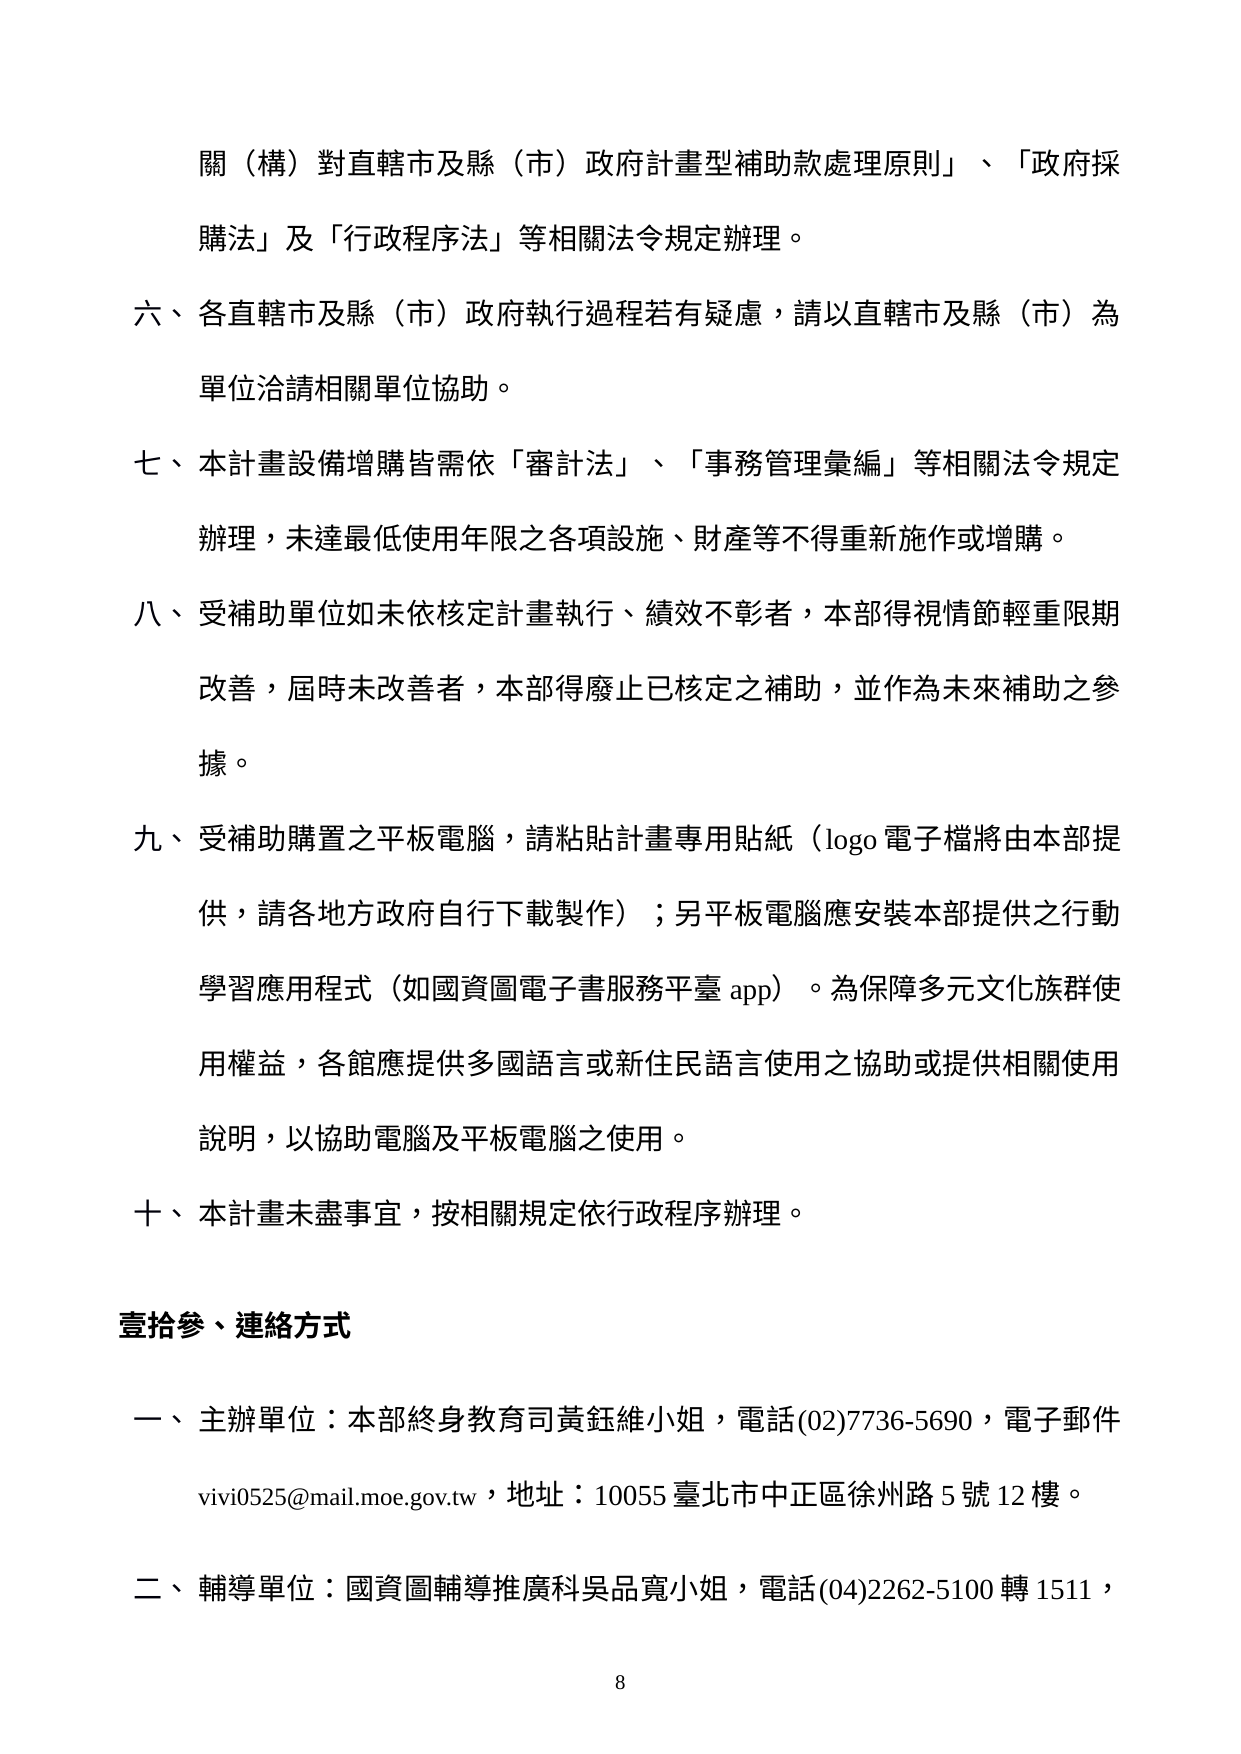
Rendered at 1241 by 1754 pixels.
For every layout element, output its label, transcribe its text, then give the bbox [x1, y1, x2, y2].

list 輔導單位：國資圖輔導推廣科吳品寬小姐，電話(04)2262-5100轉1511， [133, 1543, 1122, 1618]
list 各直轄市及縣（市）政府執行過程若有疑慮，請以直轄市及縣（市）為單位洽請相關單位協助。 [133, 268, 1122, 418]
list 關（構）對直轄市及縣（市）政府計畫型補助款處理原則」、「政府採購法」及「行政程序法」等相關法令規定辦理。 [133, 118, 1122, 268]
list 受補助單位如未依核定計畫執行、績效不彰者，本部得視情節輕重限期改善，屆時未改善者，本部得廢止已核定之補助，並作為未來補助之參據。 [133, 568, 1122, 793]
list 本計畫設備增購皆需依「審計法」、「事務管理彙編」等相關法令規定辦理，未達最低使用年限之各項設施、財產等不得重新施作或增購。 [133, 418, 1122, 568]
list 主辦單位：本部終身教育司黃鈺維小姐，電話(02)7736-5690，電子郵件 vivi0525@mail.moe.gov.tw，地址：10055臺北市中正區徐州路5號12樓。 [133, 1374, 1122, 1524]
list 本計畫未盡事宜，按相關規定依行政程序辦理。 [133, 1168, 1122, 1243]
list 連絡方式 [118, 1280, 1122, 1355]
list 受補助購置之平板電腦，請粘貼計畫專用貼紙（logo電子檔將由本部提供，請各地方政府自行下載製作）；另平板電腦應安裝本部提供之行動學習應用程式（如國資圖電子書服務平臺app）。為保障多元文化族群使用權益，各館應提供多國語言或新住民語言使用之協助或提供相關使用說明，以協助電腦及平板電腦之使用。 [133, 793, 1122, 1168]
